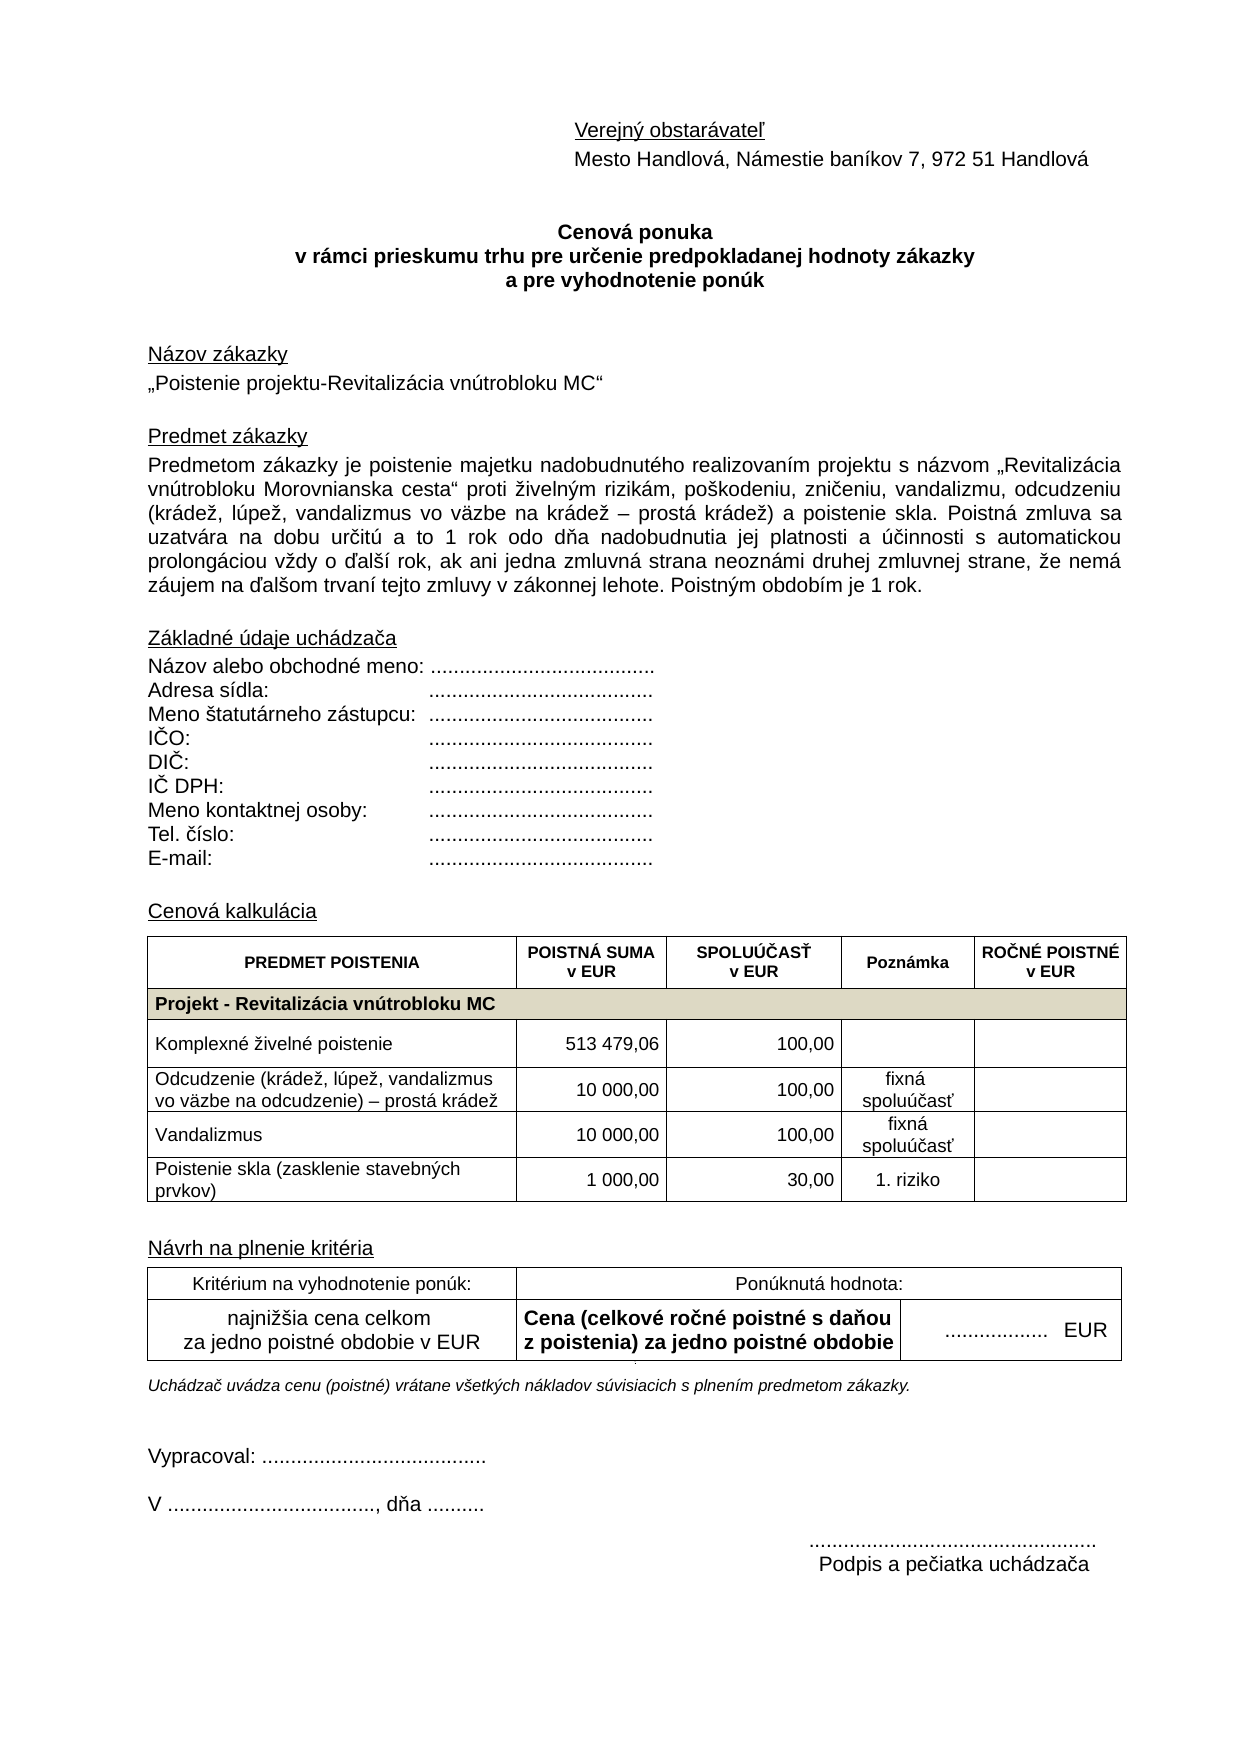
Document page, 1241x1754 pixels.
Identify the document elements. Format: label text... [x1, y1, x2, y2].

table_cell Odcudzenie (krádež, lúpež, vandalizmus vo väzbe na odcudzenie) – prostá krádež [148, 1068, 516, 1111]
table_cell [975, 1112, 1126, 1157]
table_cell Komplexné živelné poistenie [148, 1020, 516, 1067]
table_cell Projekt - Revitalizácia vnútrobloku MC [148, 989, 1126, 1019]
text Mesto Handlová, Námestie baníkov 7, 972 51 Handlová [516, 147, 1122, 171]
table_cell Cena (celkové ročné poistné s daňou z poistenia) za jedno poistné obdobie [517, 1300, 900, 1359]
table_cell 513 479,06 [517, 1020, 666, 1067]
table_cell 10 000,00 [517, 1112, 666, 1157]
text Názov alebo obchodné meno: ....................................... [148, 654, 1122, 678]
table_cell fixná spoluúčasť [842, 1112, 974, 1157]
text Meno kontaktnej osoby: ....................................... [148, 798, 1122, 822]
table_cell 30,00 [667, 1158, 841, 1201]
text Cenová kalkulácia [148, 899, 1122, 923]
table_cell [975, 1068, 1126, 1111]
table_cell [842, 1020, 974, 1067]
text „Poistenie projektu-Revitalizácia vnútrobloku MC“ [148, 371, 1122, 395]
text Základné údaje uchádzača [148, 626, 1122, 649]
text IČO: ....................................... [148, 726, 1122, 750]
table_cell EUR [1063, 1300, 1121, 1359]
text Tel. číslo: ....................................... [148, 822, 1122, 846]
table_header Ponúknutá hodnota: [517, 1268, 1121, 1299]
text Návrh na plnenie kritéria [148, 1236, 1122, 1259]
table_cell [975, 1158, 1126, 1201]
text Adresa sídla: ....................................... [148, 678, 1122, 702]
text Predmet zákazky [148, 424, 1122, 448]
table_header PREDMET POISTENIA [148, 937, 516, 987]
text IČ DPH: ....................................... [148, 774, 1122, 798]
text Vypracoval: ....................................... [148, 1444, 1122, 1468]
text a pre vyhodnotenie ponúk [148, 268, 1122, 292]
table_cell .................. [901, 1300, 1063, 1359]
text Podpis a pečiatka uchádzača [148, 1552, 1122, 1576]
table_cell 1. riziko [842, 1158, 974, 1201]
table_header POISTNÁ SUMA v EUR [517, 937, 666, 987]
text Cenová ponuka [148, 220, 1122, 244]
table_cell 100,00 [667, 1068, 841, 1111]
table_header Kritérium na vyhodnotenie ponúk: [148, 1268, 516, 1299]
text .................................................. [148, 1528, 1122, 1552]
table_cell najnižšia cena celkom za jedno poistné obdobie v EUR [148, 1300, 516, 1359]
text Uchádzač uvádza cenu (poistné) vrátane všetkých nákladov súvisiacich s plnením predmetom zákazky. [148, 1376, 1124, 1395]
table_cell fixná spoluúčasť [842, 1068, 974, 1111]
table_cell 1 000,00 [517, 1158, 666, 1201]
table_cell [975, 1020, 1126, 1067]
table_cell 10 000,00 [517, 1068, 666, 1111]
table_header SPOLUÚČASŤ v EUR [667, 937, 841, 987]
text DIČ: ....................................... [148, 750, 1122, 774]
text V ...................................., dňa .......... [148, 1492, 1122, 1516]
text Verejný obstarávateľ [148, 118, 1122, 142]
table_cell Poistenie skla (zasklenie stavebných prvkov) [148, 1158, 516, 1201]
table_header ROČNÉ POISTNÉ v EUR [975, 937, 1126, 987]
text E-mail: ....................................... [148, 846, 1122, 870]
text v rámci prieskumu trhu pre určenie predpokladanej hodnoty zákazky [148, 244, 1122, 268]
text Predmetom zákazky je poistenie majetku nadobudnutého realizovaním projektu s názvom „Revitalizácia vnútrobloku Morovnianska cesta“ proti živelným rizikám, poškodeniu, zničeniu, vandalizmu, odcudzeniu (krádež, lúpež, vandalizmus vo väzbe na krádež – prostá krádež) a poistenie skla. Poistná zmluva sa uzatvára na dobu určitú a to 1 rok odo dňa nadobudnutia jej platnosti a účinnosti s automatickou prolongáciou vždy o ďalší rok, ak ani jedna zmluvná strana neoznámi druhej zmluvnej strane, že nemá záujem na ďalšom trvaní tejto zmluvy v zákonnej lehote. Poistným obdobím je 1 rok. [148, 453, 1122, 596]
table_cell Vandalizmus [148, 1112, 516, 1157]
text Názov zákazky [148, 342, 1122, 366]
table_cell 100,00 [667, 1020, 841, 1067]
table_cell 100,00 [667, 1112, 841, 1157]
table_header Poznámka [842, 937, 974, 987]
text Meno štatutárneho zástupcu: ....................................... [148, 702, 1122, 726]
